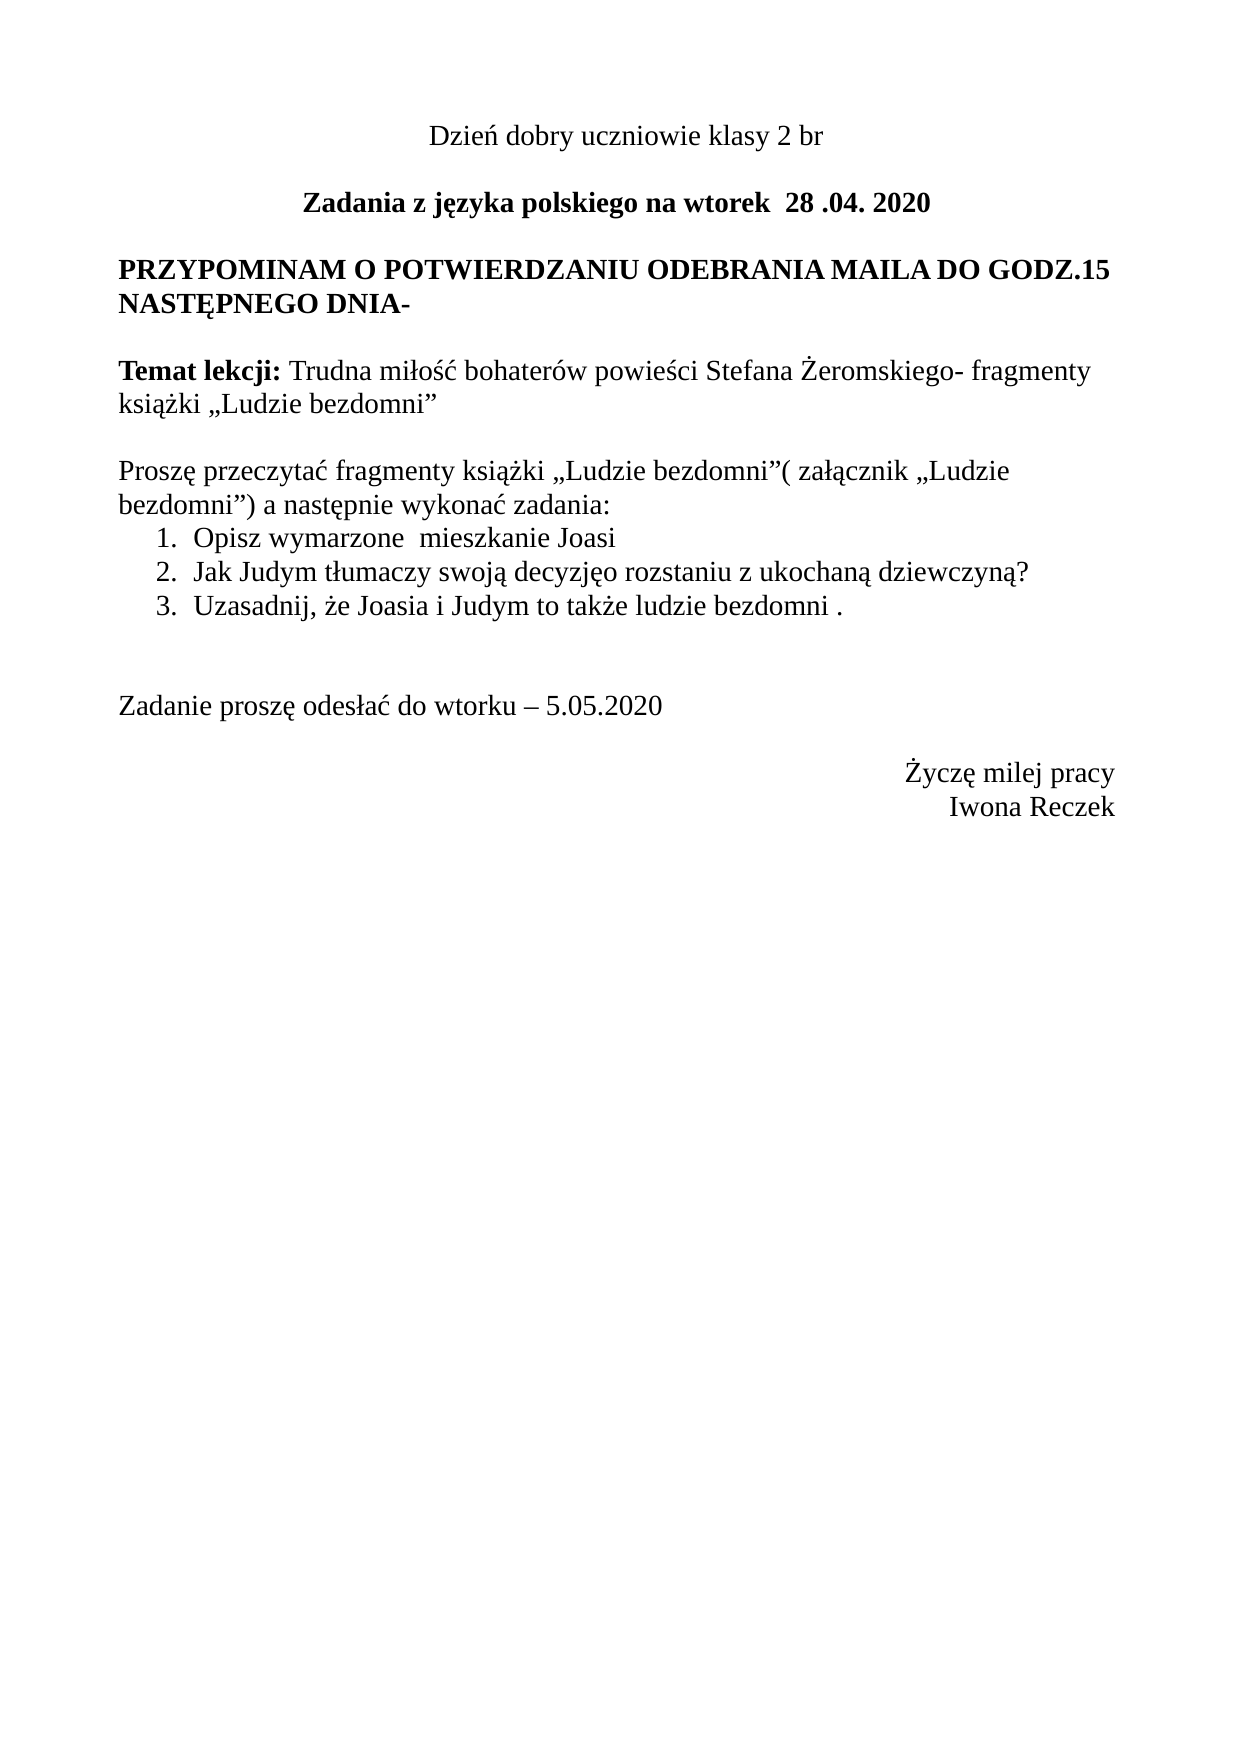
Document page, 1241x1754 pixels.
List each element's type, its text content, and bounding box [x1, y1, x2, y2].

text Proszę przeczytać fragmenty książki „Ludzie bezdomni”( załącznik „Ludzie bezdomni”) a następnie wykonać zadania: [118, 453, 1122, 521]
text PRZYPOMINAM O POTWIERDZANIU ODEBRANIA MAILA DO GODZ.15 NASTĘPNEGO DNIA- [118, 252, 1122, 319]
text Życzę milej pracy [118, 755, 1122, 789]
text Zadanie proszę odesłać do wtorku – 5.05.2020 [118, 688, 1122, 722]
text Temat lekcji: Trudna miłość bohaterów powieści Stefana Żeromskiego- fragmenty książki „Ludzie bezdomni” [118, 353, 1122, 420]
text Iwona Reczek [118, 789, 1122, 822]
list Opisz wymarzone mieszkanie Joasi [156, 521, 1122, 554]
text Zadania z języka polskiego na wtorek 28 .04. 2020 [118, 185, 1122, 219]
list Jak Judym tłumaczy swoją decyzjęo rozstaniu z ukochaną dziewczyną? [156, 554, 1122, 588]
list Uzasadnij, że Joasia i Judym to także ludzie bezdomni . [156, 588, 1122, 621]
text Dzień dobry uczniowie klasy 2 br [118, 118, 1122, 152]
